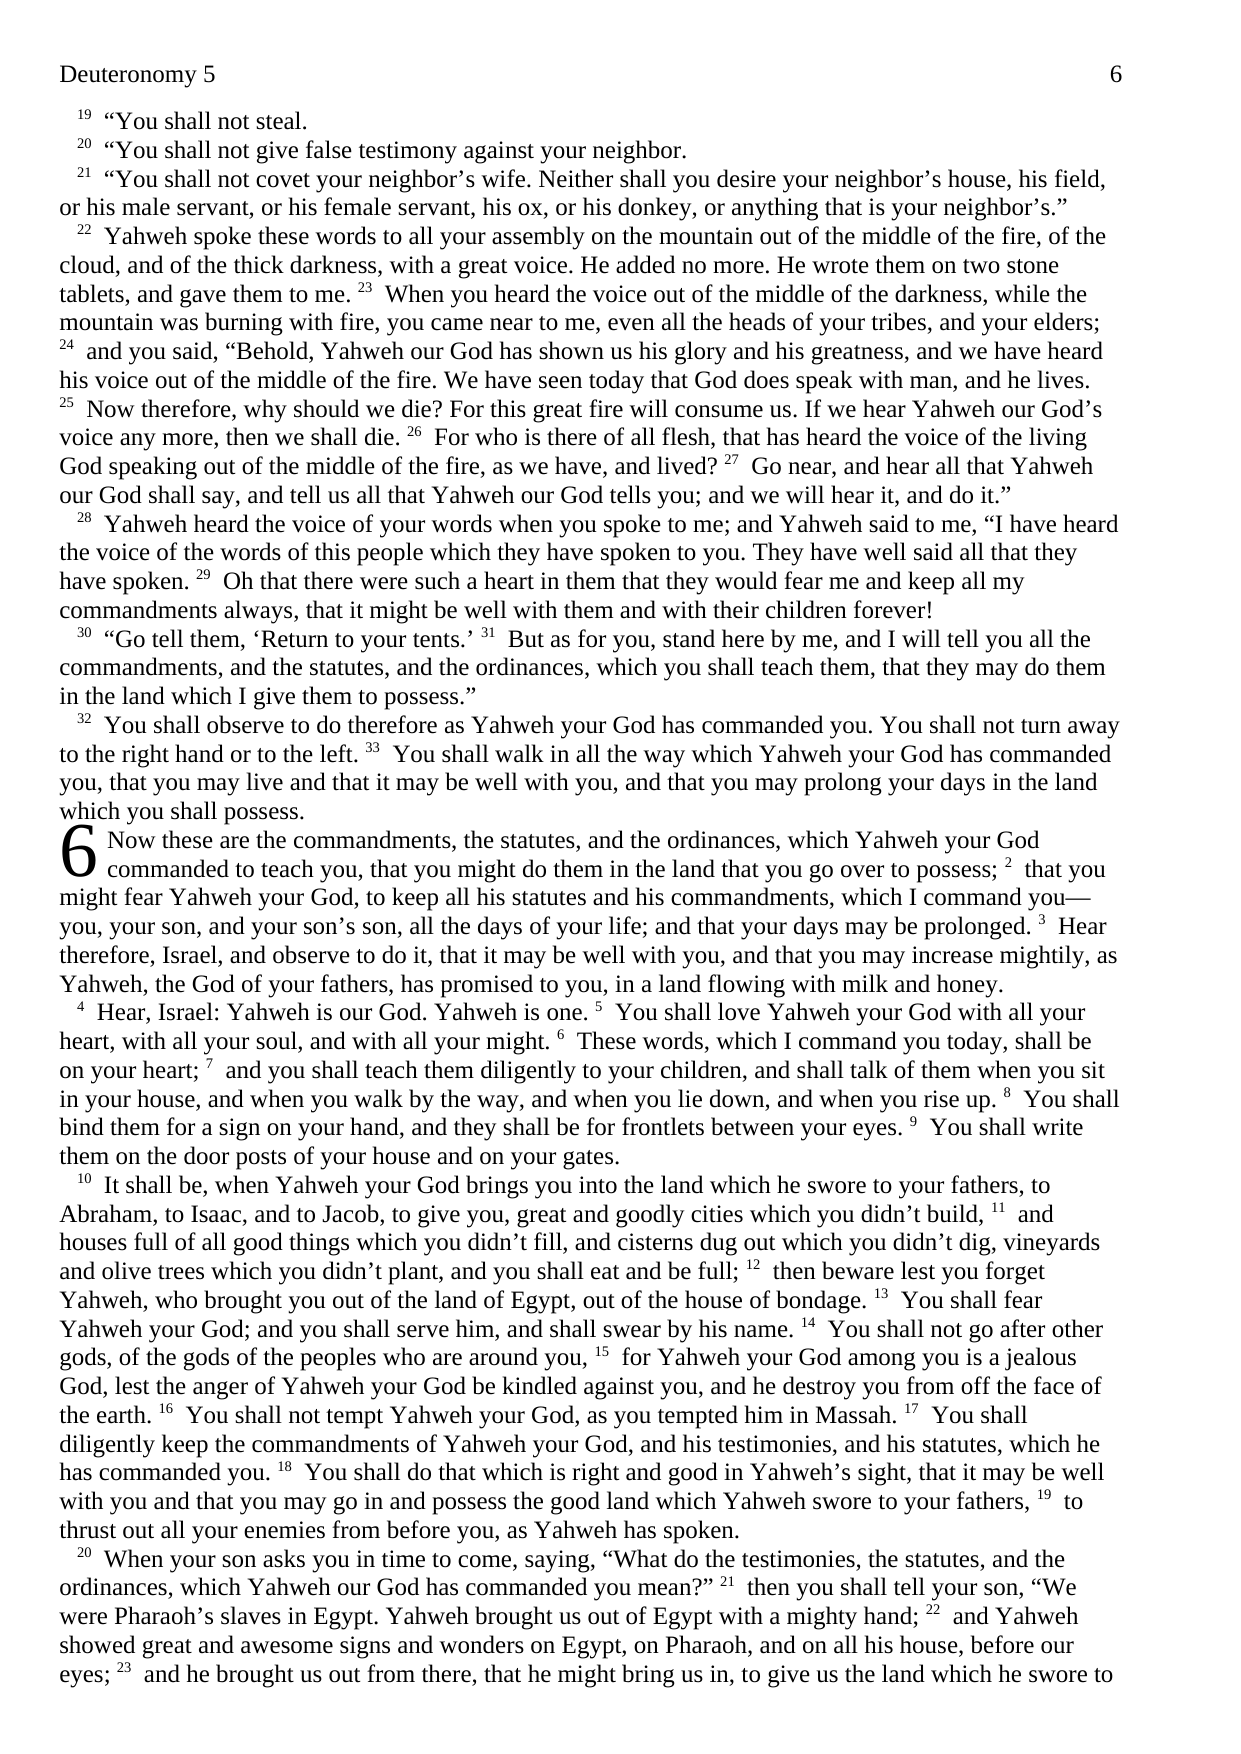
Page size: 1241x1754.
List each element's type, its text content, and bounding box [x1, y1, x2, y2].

text 28 Yahweh heard the voice of your words when you spoke to me; and Yahweh said to me, “I have heard the voice of the words of this people which they have spoken to you. They have well said all that they have spoken. 29 Oh that there were such a heart in them that they would fear me and keep all my commandments always, that it might be well with them and with their children forever! [59, 509, 1122, 624]
text 19 “You shall not steal. [59, 106, 1122, 135]
text 21 “You shall not covet your neighbor’s wife. Neither shall you desire your neighbor’s house, his field, or his male servant, or his female servant, his ox, or his donkey, or anything that is your neighbor’s.” [59, 164, 1122, 221]
text 30 “Go tell them, ‘Return to your tents.’ 31 But as for you, stand here by me, and I will tell you all the commandments, and the statutes, and the ordinances, which you shall teach them, that they may do them in the land which I give them to possess.” [59, 624, 1122, 710]
text 20 When your son asks you in time to come, saying, “What do the testimonies, the statutes, and the ordinances, which Yahweh our God has commanded you mean?” 21 then you shall tell your son, “We were Pharaoh’s slaves in Egypt. Yahweh brought us out of Egypt with a mighty hand; 22 and Yahweh showed great and awesome signs and wonders on Egypt, on Pharaoh, and on all his house, before our eyes; 23 and he brought us out from there, that he might bring us in, to give us the land which he swore to [59, 1544, 1122, 1687]
text 32 You shall observe to do therefore as Yahweh your God has commanded you. You shall not turn away to the right hand or to the left. 33 You shall walk in all the way which Yahweh your God has commanded you, that you may live and that it may be well with you, and that you may prolong your days in the land which you shall possess. [59, 710, 1122, 825]
text 6Now these are the commandments, the statutes, and the ordinances, which Yahweh your God commanded to teach you, that you might do them in the land that you go over to possess; 2 that you might fear Yahweh your God, to keep all his statutes and his commandments, which I command you—you, your son, and your son’s son, all the days of your life; and that your days may be prolonged. 3 Hear therefore, Israel, and observe to do it, that it may be well with you, and that you may increase mightily, as Yahweh, the God of your fathers, has promised to you, in a land flowing with milk and honey. [59, 825, 1122, 997]
text 10 It shall be, when Yahweh your God brings you into the land which he swore to your fathers, to Abraham, to Isaac, and to Jacob, to give you, great and goodly cities which you didn’t build, 11 and houses full of all good things which you didn’t fill, and cisterns dug out which you didn’t dig, vineyards and olive trees which you didn’t plant, and you shall eat and be full; 12 then beware lest you forget Yahweh, who brought you out of the land of Egypt, out of the house of bondage. 13 You shall fear Yahweh your God; and you shall serve him, and shall swear by his name. 14 You shall not go after other gods, of the gods of the peoples who are around you, 15 for Yahweh your God among you is a jealous God, lest the anger of Yahweh your God be kindled against you, and he destroy you from off the face of the earth. 16 You shall not tempt Yahweh your God, as you tempted him in Massah. 17 You shall diligently keep the commandments of Yahweh your God, and his testimonies, and his statutes, which he has commanded you. 18 You shall do that which is right and good in Yahweh’s sight, that it may be well with you and that you may go in and possess the good land which Yahweh swore to your fathers, 19 to thrust out all your enemies from before you, as Yahweh has spoken. [59, 1170, 1122, 1544]
text 22 Yahweh spoke these words to all your assembly on the mountain out of the middle of the fire, of the cloud, and of the thick darkness, with a great voice. He added no more. He wrote them on two stone tablets, and gave them to me. 23 When you heard the voice out of the middle of the darkness, while the mountain was burning with fire, you came near to me, even all the heads of your tribes, and your elders; 24 and you said, “Behold, Yahweh our God has shown us his glory and his greatness, and we have heard his voice out of the middle of the fire. We have seen today that God does speak with man, and he lives. 25 Now therefore, why should we die? For this great fire will consume us. If we hear Yahweh our God’s voice any more, then we shall die. 26 For who is there of all flesh, that has heard the voice of the living God speaking out of the middle of the fire, as we have, and lived? 27 Go near, and hear all that Yahweh our God shall say, and tell us all that Yahweh our God tells you; and we will hear it, and do it.” [59, 221, 1122, 509]
text 20 “You shall not give false testimony against your neighbor. [59, 135, 1122, 164]
text 4 Hear, Israel: Yahweh is our God. Yahweh is one. 5 You shall love Yahweh your God with all your heart, with all your soul, and with all your might. 6 These words, which I command you today, shall be on your heart; 7 and you shall teach them diligently to your children, and shall talk of them when you sit in your house, and when you walk by the way, and when you lie down, and when you rise up. 8 You shall bind them for a sign on your hand, and they shall be for frontlets between your eyes. 9 You shall write them on the door posts of your house and on your gates. [59, 997, 1122, 1170]
